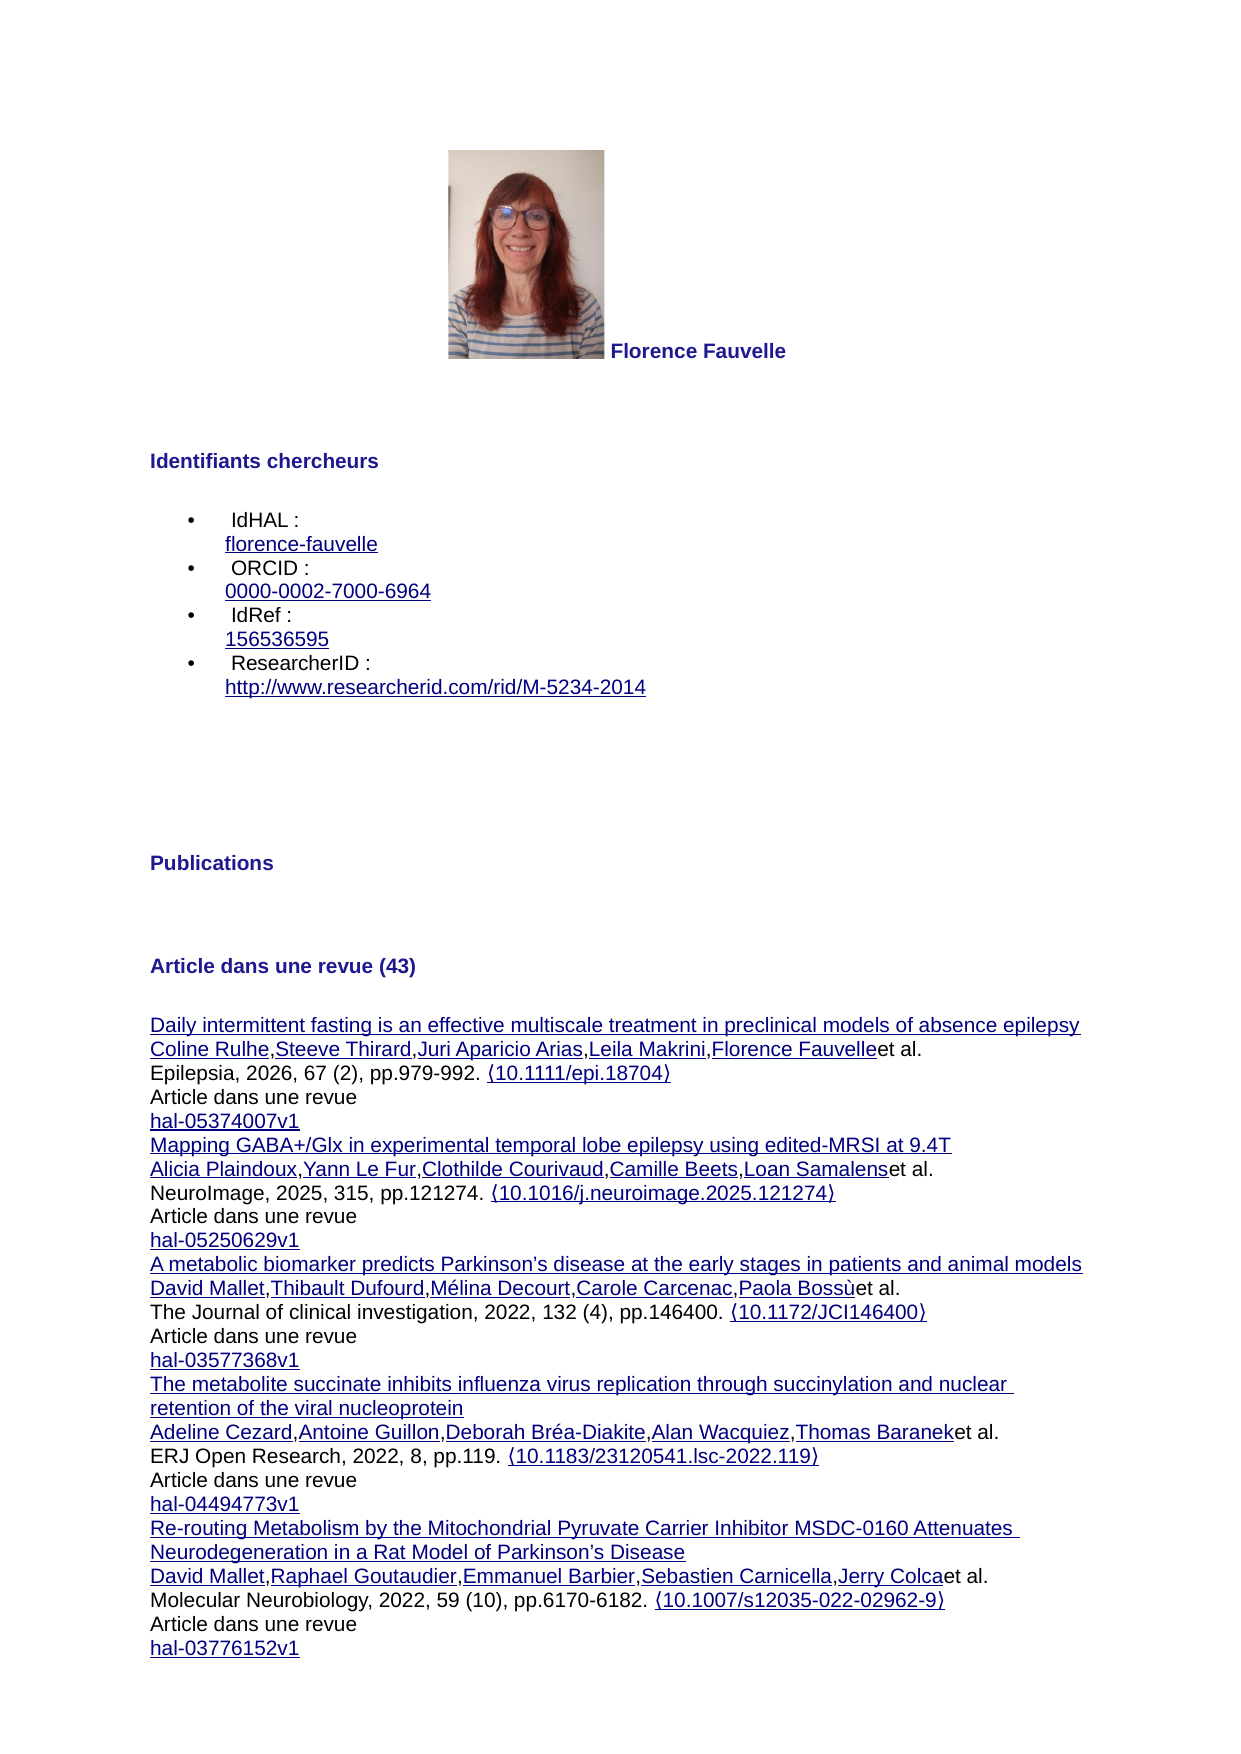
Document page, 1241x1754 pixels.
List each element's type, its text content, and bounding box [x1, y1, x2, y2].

picture [448, 150, 605, 359]
list ORCID : [187, 555, 1090, 579]
list 156536595 [187, 627, 1090, 651]
list http://www.researcherid.com/rid/M-5234-2014 [187, 675, 1090, 699]
list ResearcherID : [187, 651, 1090, 675]
table_cell Mapping GABA+/Glx in experimental temporal lobe epilepsy using edited-MRSI at 9.4T Alicia Plaindoux,Yann Le Fur,Clothilde Courivaud,Camille Beets,Loan Samalenset al. NeuroImage, 2025, 315, pp.121274. ⟨10.1016/j.neuroimage.2025.121274⟩ Article dans une revue hal-05250629v1 [150, 1133, 1090, 1252]
table_header Daily intermittent fasting is an effective multiscale treatment in preclinical models of absence epilepsy Coline Rulhe,Steeve Thirard,Juri Aparicio Arias,Leila Makrini,Florence Fauvelleet al. Epilepsia, 2026, 67 (2), pp.979-992. ⟨10.1111/epi.18704⟩ Article dans une revue hal-05374007v1 [150, 1013, 1090, 1132]
table_cell A metabolic biomarker predicts Parkinson’s disease at the early stages in patients and animal models David Mallet,Thibault Dufourd,Mélina Decourt,Carole Carcenac,Paola Bossùet al. The Journal of clinical investigation, 2022, 132 (4), pp.146400. ⟨10.1172/JCI146400⟩ Article dans une revue hal-03577368v1 [150, 1252, 1090, 1372]
subtitle Identifiants chercheurs [150, 449, 1090, 473]
table_cell The metabolite succinate inhibits influenza virus replication through succinylation and nuclear retention of the viral nucleoprotein Adeline Cezard,Antoine Guillon,Deborah Bréa-Diakite,Alan Wacquiez,Thomas Baraneket al. ERJ Open Research, 2022, 8, pp.119. ⟨10.1183/23120541.lsc-2022.119⟩ Article dans une revue hal-04494773v1 [150, 1372, 1090, 1516]
subtitle Article dans une revue (43) [150, 954, 1090, 978]
list florence-fauvelle [187, 531, 1090, 555]
list IdHAL : [187, 507, 1090, 531]
list 0000-0002-7000-6964 [187, 579, 1090, 603]
table_cell Re-routing Metabolism by the Mitochondrial Pyruvate Carrier Inhibitor MSDC-0160 Attenuates Neurodegeneration in a Rat Model of Parkinson’s Disease David Mallet,Raphael Goutaudier,Emmanuel Barbier,Sebastien Carnicella,Jerry Colcaet al. Molecular Neurobiology, 2022, 59 (10), pp.6170-6182. ⟨10.1007/s12035-022-02962-9⟩ Article dans une revue hal-03776152v1 [150, 1516, 1090, 1659]
list IdRef : [187, 603, 1090, 627]
subtitle Publications [150, 851, 1090, 875]
subtitle Florence Fauvelle [150, 150, 1090, 363]
